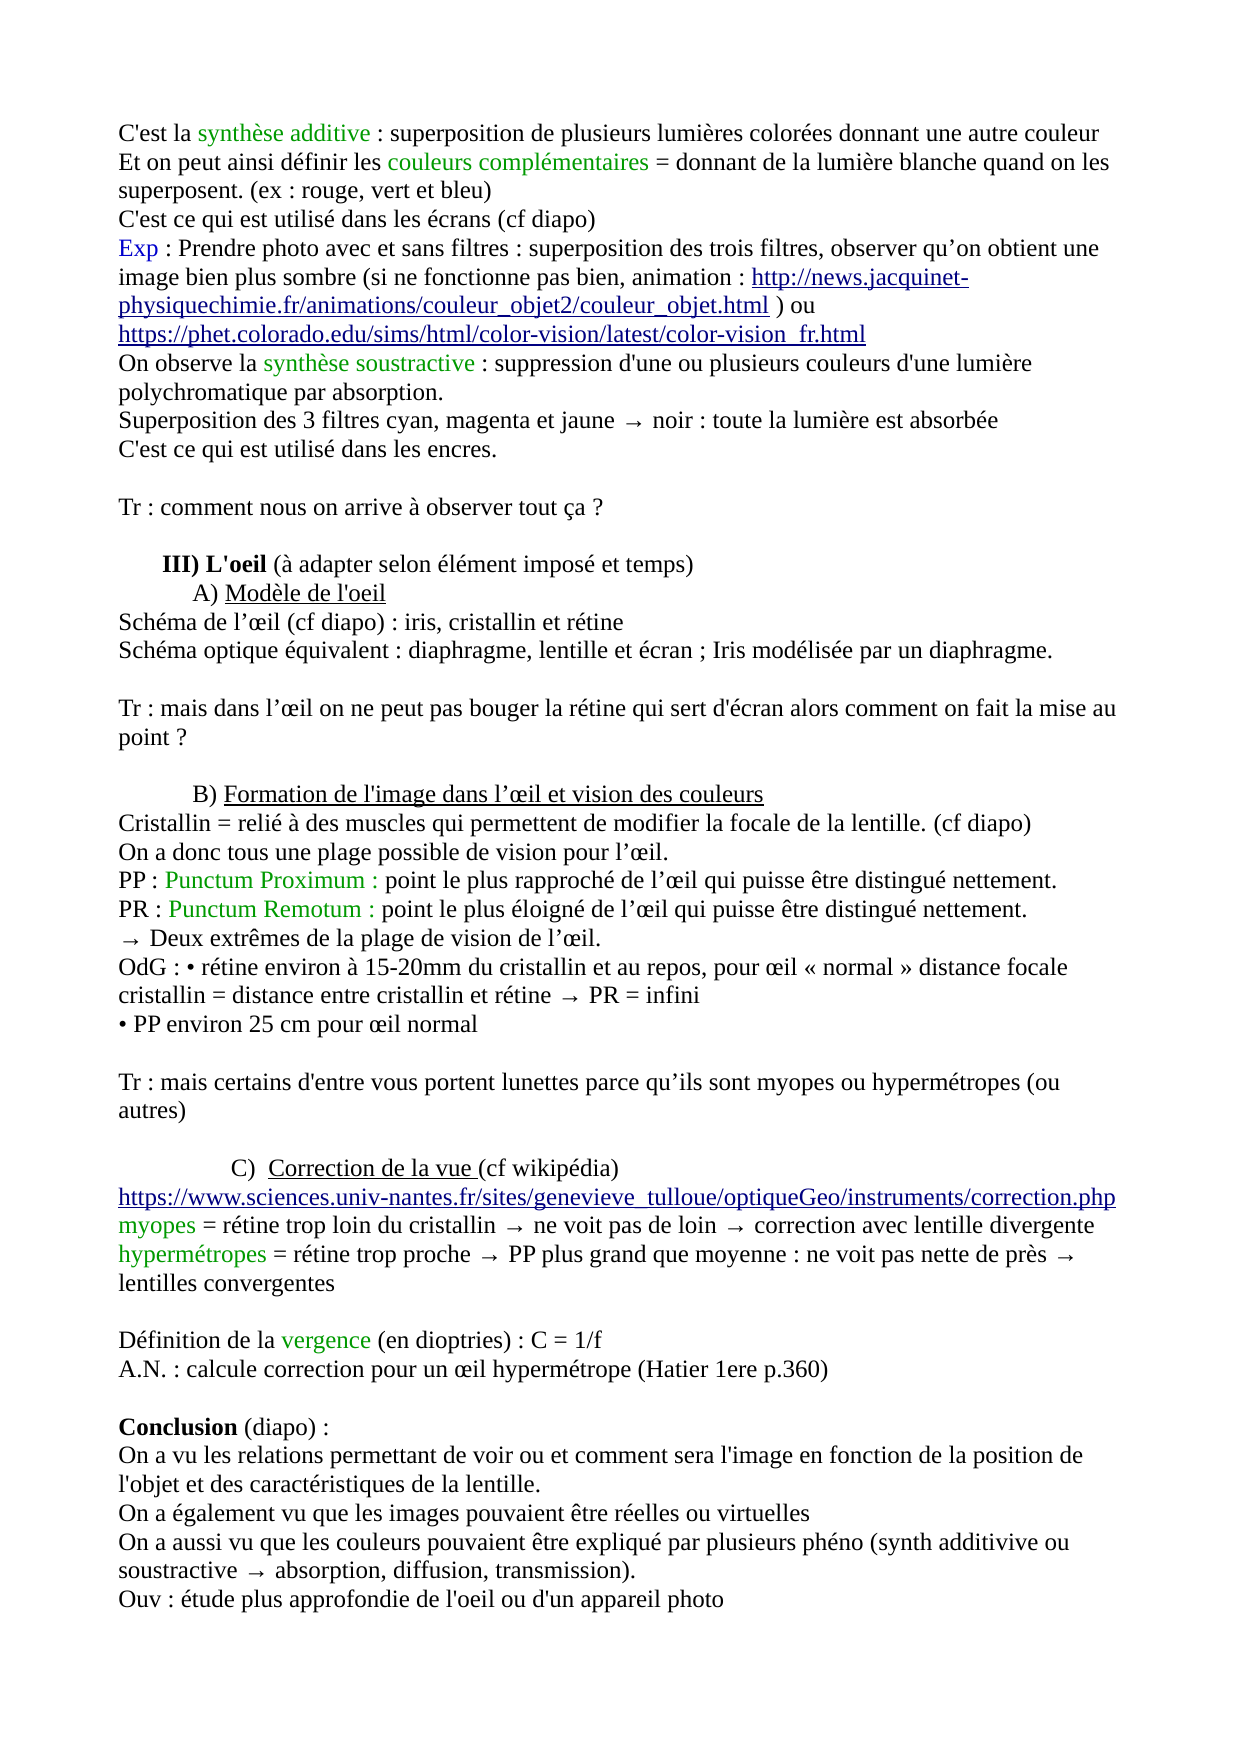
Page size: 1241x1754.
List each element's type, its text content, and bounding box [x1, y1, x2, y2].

text On a aussi vu que les couleurs pouvaient être expliqué par plusieurs phéno (synth additivive ou soustractive → absorption, diffusion, transmission). [118, 1527, 1122, 1584]
text Schéma de l’œil (cf diapo) : iris, cristallin et rétine [118, 607, 1122, 636]
text Tr : mais dans l’œil on ne peut pas bouger la rétine qui sert d'écran alors comment on fait la mise au point ? [118, 693, 1122, 751]
text Schéma optique équivalent : diaphragme, lentille et écran ; Iris modélisée par un diaphragme. [118, 636, 1122, 664]
text B) Formation de l'image dans l’œil et vision des couleurs [118, 779, 1122, 808]
list Correction de la vue (cf wikipédia) [231, 1153, 1122, 1182]
text Tr : mais certains d'entre vous portent lunettes parce qu’ils sont myopes ou hypermétropes (ou autres) [118, 1067, 1122, 1124]
text C'est ce qui est utilisé dans les écrans (cf diapo) [118, 204, 1122, 233]
text On a donc tous une plage possible de vision pour l’œil. [118, 837, 1122, 866]
text On a également vu que les images pouvaient être réelles ou virtuelles [118, 1498, 1122, 1527]
text Conclusion (diapo) : [118, 1412, 1122, 1441]
text Ouv : étude plus approfondie de l'oeil ou d'un appareil photo [118, 1584, 1122, 1613]
text On a vu les relations permettant de voir ou et comment sera l'image en fonction de la position de l'objet et des caractéristiques de la lentille. [118, 1441, 1122, 1498]
text https://www.sciences.univ-nantes.fr/sites/genevieve_tulloue/optiqueGeo/instruments/correction.php [118, 1182, 1122, 1211]
text C'est la synthèse additive : superposition de plusieurs lumières colorées donnant une autre couleur [118, 118, 1122, 147]
text • PP environ 25 cm pour œil normal [118, 1009, 1122, 1038]
text A) Modèle de l'oeil [118, 578, 1122, 607]
text III) L'oeil (à adapter selon élément imposé et temps) [118, 549, 1122, 578]
text Superposition des 3 filtres cyan, magenta et jaune → noir : toute la lumière est absorbée [118, 406, 1122, 434]
text C'est ce qui est utilisé dans les encres. [118, 434, 1122, 463]
text OdG : • rétine environ à 15-20mm du cristallin et au repos, pour œil « normal » distance focale cristallin = distance entre cristallin et rétine → PR = infini [118, 952, 1122, 1009]
text PP : Punctum Proximum : point le plus rapproché de l’œil qui puisse être distingué nettement. [118, 866, 1122, 894]
text hypermétropes = rétine trop proche → PP plus grand que moyenne : ne voit pas nette de près → lentilles convergentes [118, 1239, 1122, 1297]
text myopes = rétine trop loin du cristallin → ne voit pas de loin → correction avec lentille divergente [118, 1211, 1122, 1239]
text A.N. : calcule correction pour un œil hypermétrope (Hatier 1ere p.360) [118, 1354, 1122, 1383]
text Cristallin = relié à des muscles qui permettent de modifier la focale de la lentille. (cf diapo) [118, 808, 1122, 837]
text On observe la synthèse soustractive : suppression d'une ou plusieurs couleurs d'une lumière polychromatique par absorption. [118, 348, 1122, 406]
text Et on peut ainsi définir les couleurs complémentaires = donnant de la lumière blanche quand on les superposent. (ex : rouge, vert et bleu) [118, 147, 1122, 204]
text PR : Punctum Remotum : point le plus éloigné de l’œil qui puisse être distingué nettement. [118, 894, 1122, 923]
text Définition de la vergence (en dioptries) : C = 1/f [118, 1326, 1122, 1354]
text → Deux extrêmes de la plage de vision de l’œil. [118, 923, 1122, 952]
text Exp : Prendre photo avec et sans filtres : superposition des trois filtres, observer qu’on obtient une image bien plus sombre (si ne fonctionne pas bien, animation : http://news.jacquinet-physiquechimie.fr/animations/couleur_objet2/couleur_objet.html ) ou https://phet.colorado.edu/sims/html/color-vision/latest/color-vision_fr.html [118, 233, 1122, 348]
text Tr : comment nous on arrive à observer tout ça ? [118, 492, 1122, 521]
